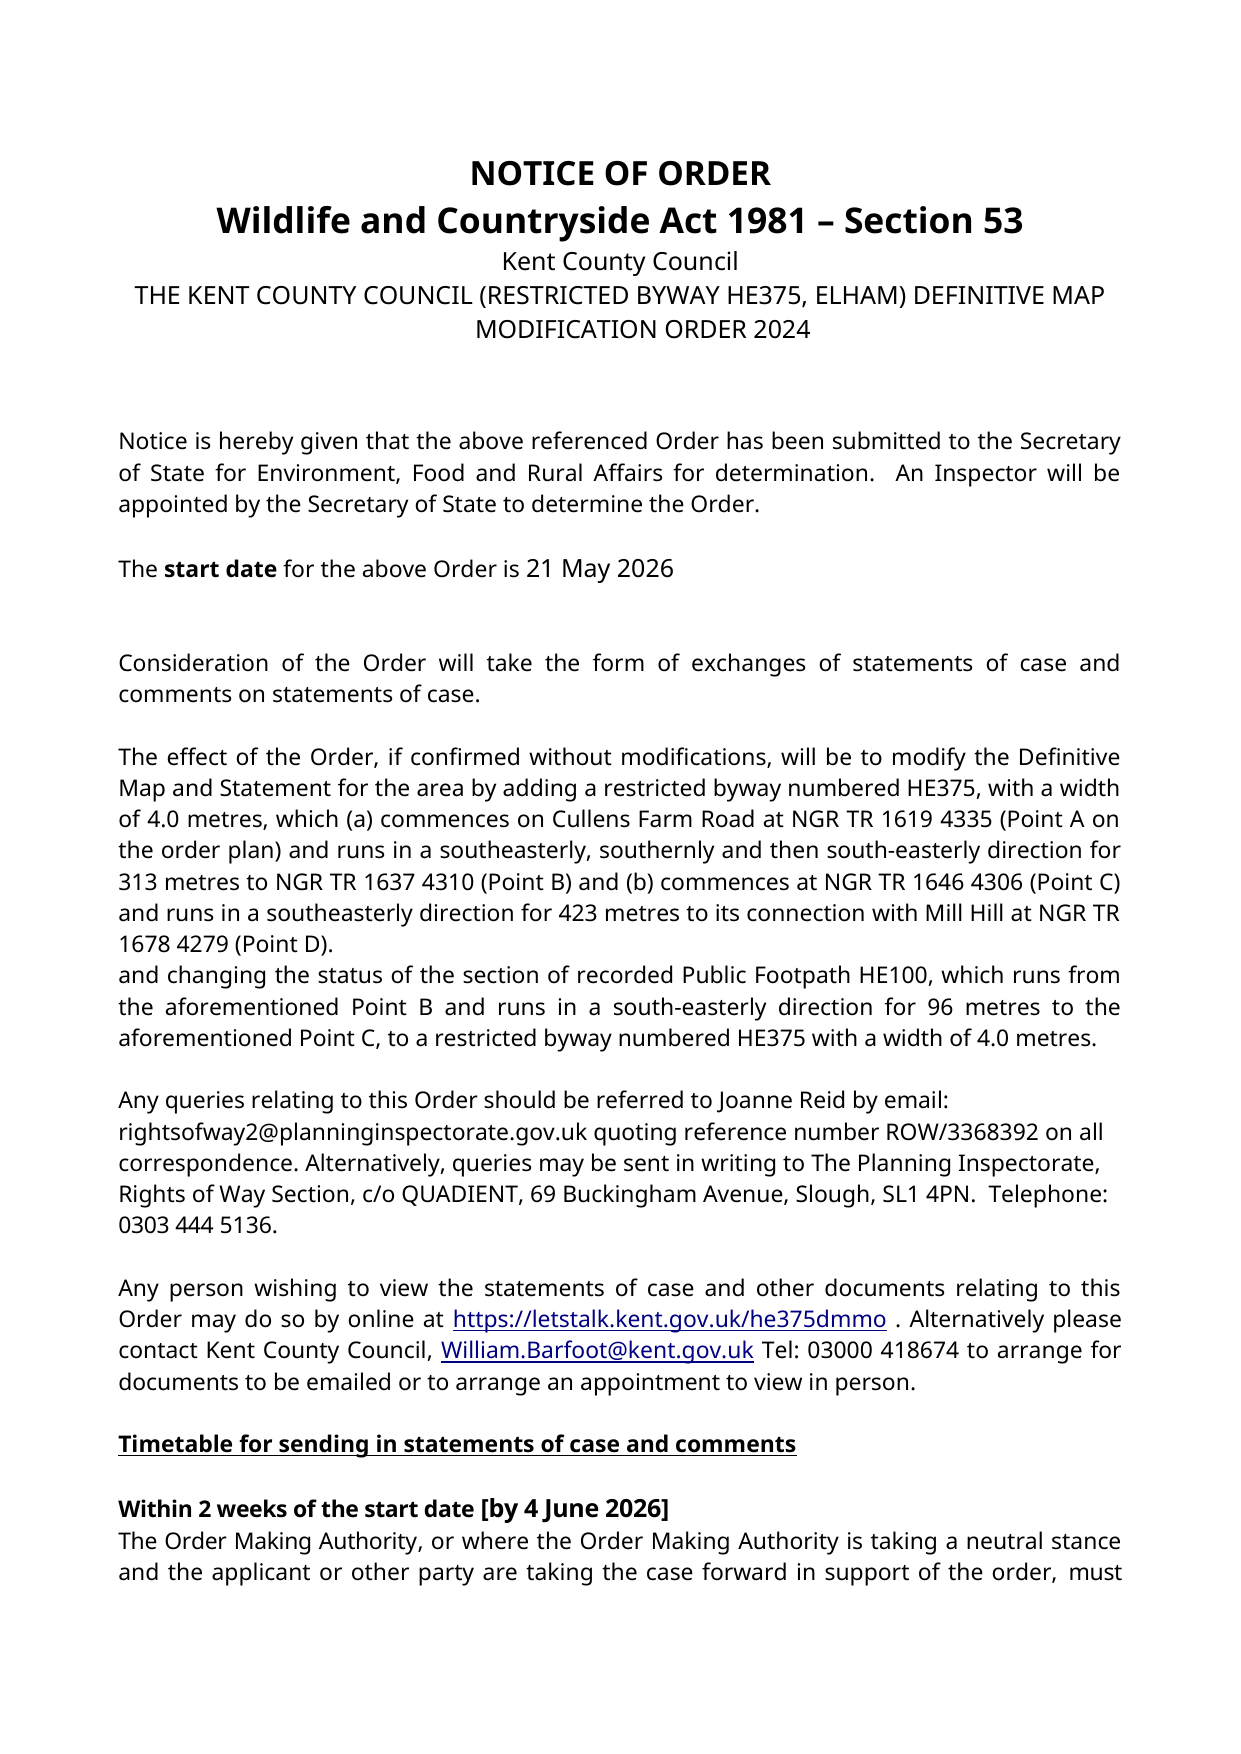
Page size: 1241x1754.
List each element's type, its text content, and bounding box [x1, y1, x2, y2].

text Timetable for sending in statements of case and comments [118, 1428, 1122, 1459]
text Within 2 weeks of the start date [by 4 June 2026] [118, 1491, 1122, 1525]
text and changing the status of the section of recorded Public Footpath HE100, which runs from the aforementioned Point B and runs in a south-easterly direction for 96 metres to the aforementioned Point C, to a restricted byway numbered HE375 with a width of 4.0 metres. [118, 959, 1122, 1053]
text The start date for the above Order is 21 May 2026 [118, 550, 1122, 584]
text Kent County Council [118, 244, 1122, 278]
text Any queries relating to this Order should be referred to Joanne Reid by email: rightsofway2@planninginspectorate.gov.uk quoting reference number ROW/3368392 on all correspondence. Alternatively, queries may be sent in writing to The Planning Inspectorate, Rights of Way Section, c/o QUADIENT, 69 Buckingham Avenue, Slough, SL1 4PN. Telephone: 0303 444 5136. [118, 1084, 1122, 1241]
text Notice is hereby given that the above referenced Order has been submitted to the Secretary of State for Environment, Food and Rural Affairs for determination. An Inspector will be appointed by the Secretary of State to determine the Order. [118, 425, 1122, 519]
text Any person wishing to view the statements of case and other documents relating to this Order may do so by online at https://letstalk.kent.gov.uk/he375dmmo . Alternatively please contact Kent County Council, William.Barfoot@kent.gov.uk Tel: 03000 418674 to arrange for documents to be emailed or to arrange an appointment to view in person. [118, 1272, 1122, 1397]
text NOTICE OF ORDER [118, 150, 1122, 195]
text The effect of the Order, if confirmed without modifications, will be to modify the Definitive Map and Statement for the area by adding a restricted byway numbered HE375, with a width of 4.0 metres, which (a) commences on Cullens Farm Road at NGR TR 1619 4335 (Point A on the order plan) and runs in a southeasterly, southernly and then south-easterly direction for 313 metres to NGR TR 1637 4310 (Point B) and (b) commences at NGR TR 1646 4306 (Point C) and runs in a southeasterly direction for 423 metres to its connection with Mill Hill at NGR TR 1678 4279 (Point D). [118, 741, 1122, 959]
text Consideration of the Order will take the form of exchanges of statements of case and comments on statements of case. [118, 647, 1122, 709]
text Wildlife and Countryside Act 1981 – Section 53 [118, 195, 1122, 244]
text The Order Making Authority, or where the Order Making Authority is taking a neutral stance and the applicant or other party are taking the case forward in support of the order, must [118, 1525, 1122, 1587]
text THE KENT COUNTY COUNCIL (RESTRICTED BYWAY HE375, ELHAM) DEFINITIVE MAP MODIFICATION ORDER 2024 [118, 278, 1122, 346]
